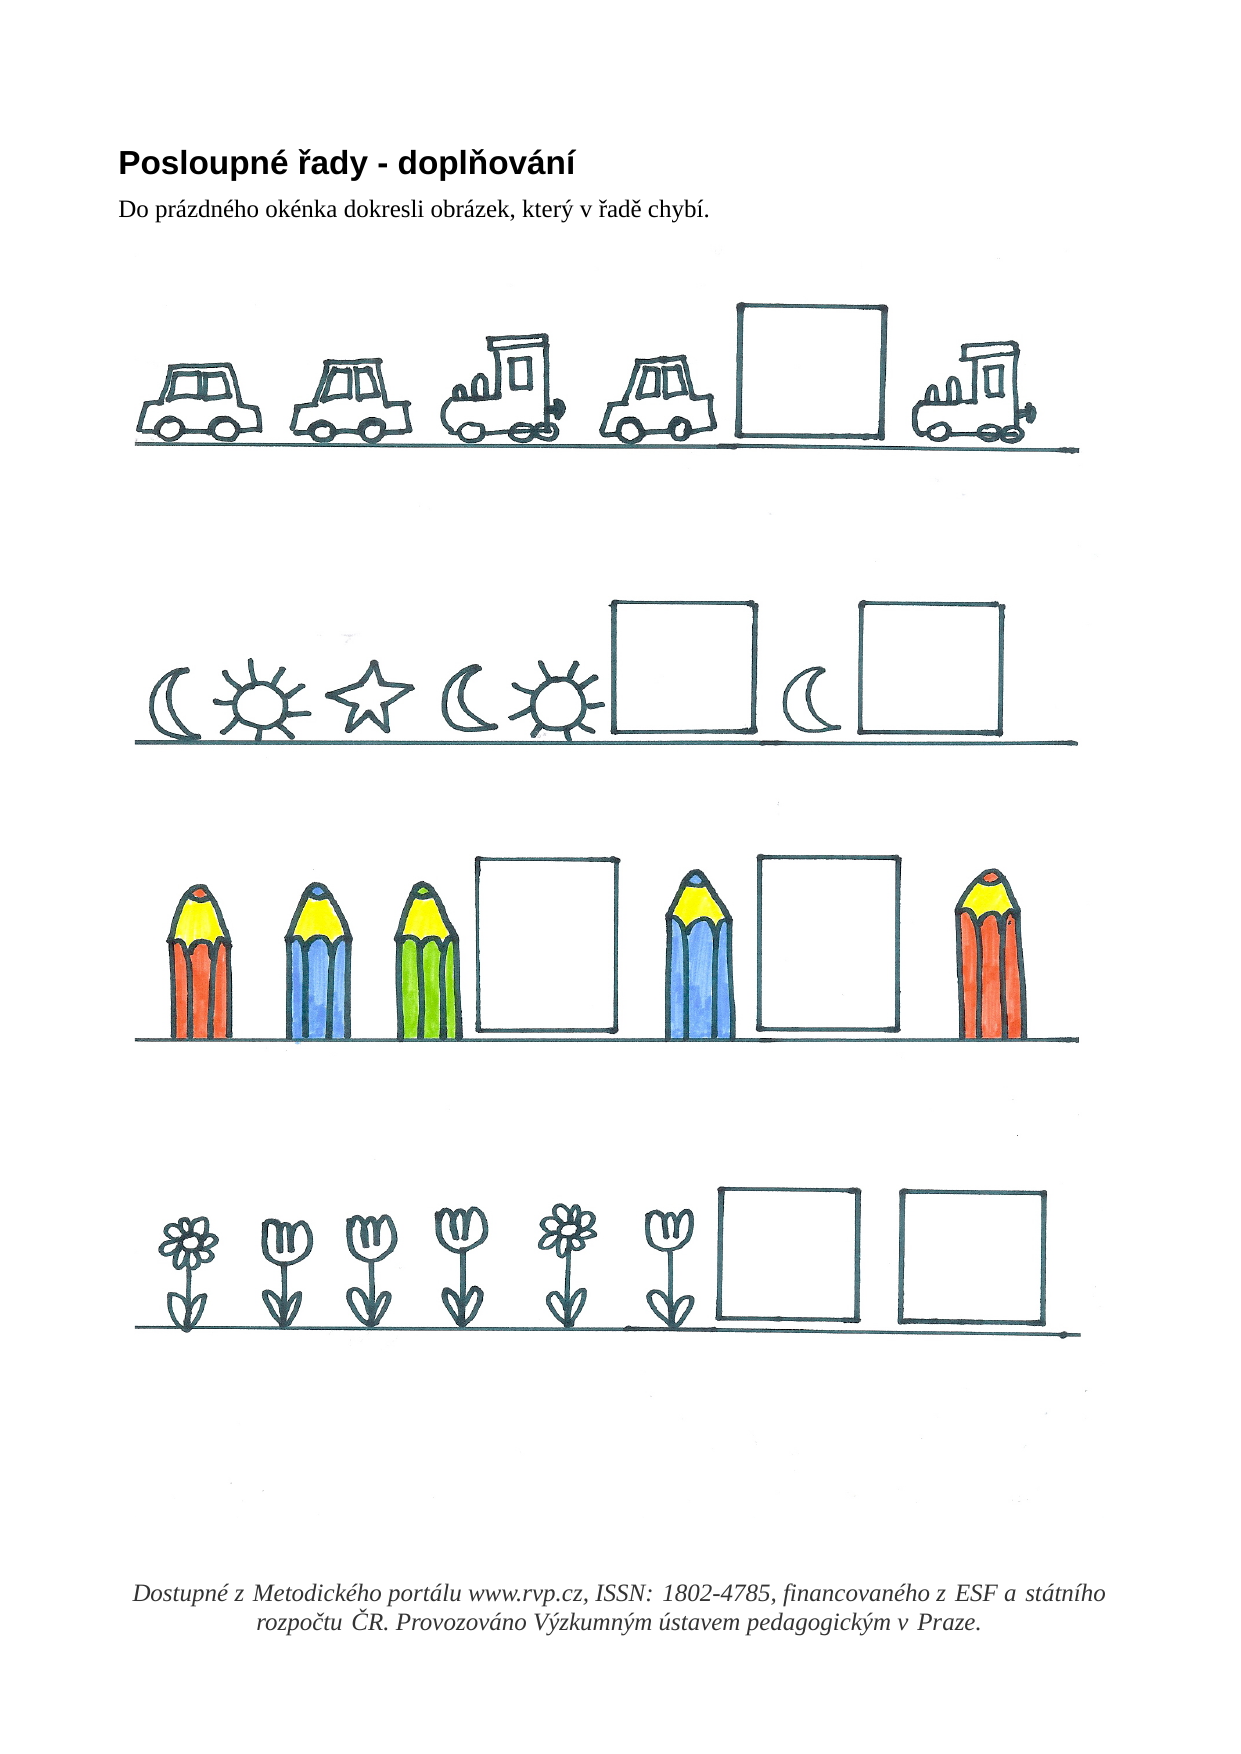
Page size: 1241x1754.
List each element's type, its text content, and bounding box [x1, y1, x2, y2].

subtitle Posloupné řady - doplňování [118, 143, 1122, 182]
picture [134, 244, 1105, 1518]
text Do prázdného okénka dokresli obrázek, který v řadě chybí. [118, 194, 1122, 223]
